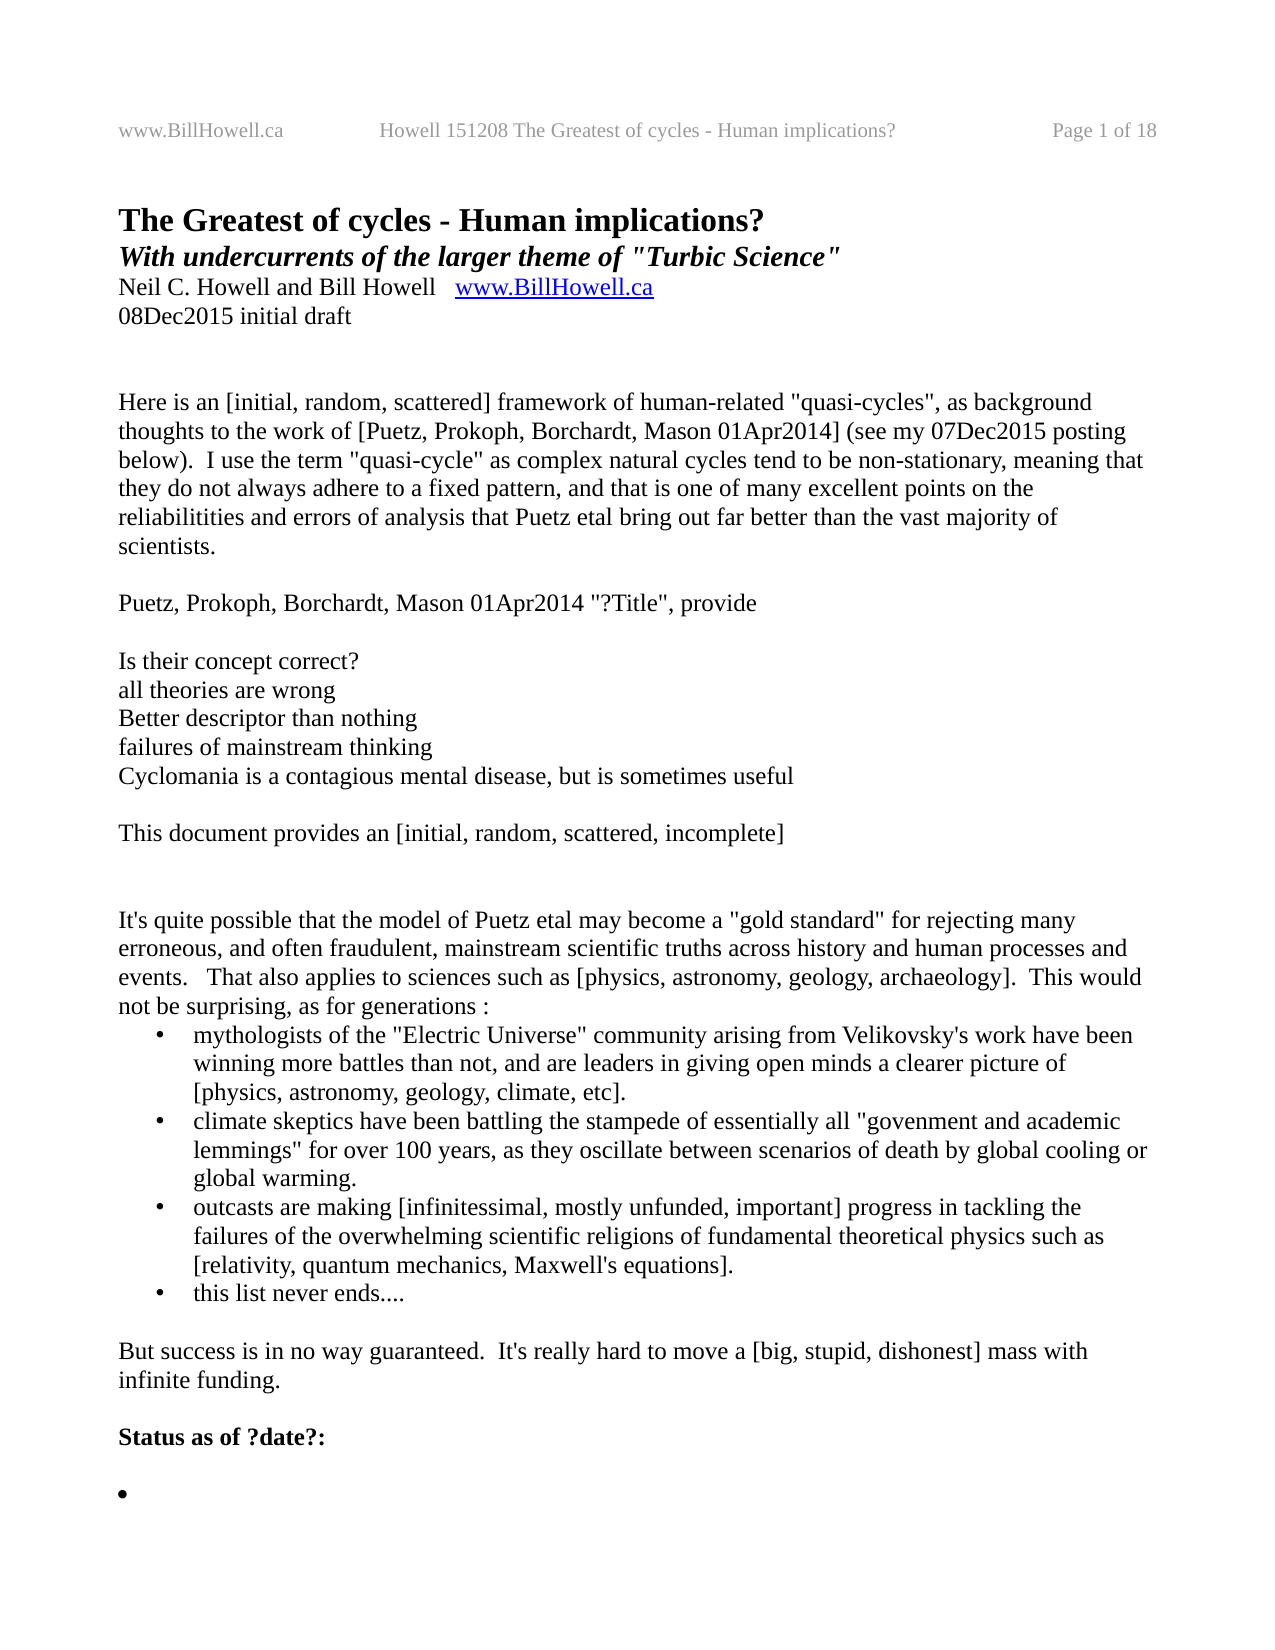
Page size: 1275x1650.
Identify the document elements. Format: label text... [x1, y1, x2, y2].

text Better descriptor than nothing [118, 703, 1157, 732]
text all theories are wrong [118, 675, 1157, 703]
list mythologists of the "Electric Universe" community arising from Velikovsky's work have been winning more battles than not, and are leaders in giving open minds a clearer picture of [physics, astronomy, geology, climate, etc]. [156, 1020, 1157, 1106]
text failures of mainstream thinking [118, 732, 1157, 761]
text Neil C. Howell and Bill Howell www.BillHowell.ca [118, 272, 1157, 301]
text With undercurrents of the larger theme of "Turbic Science" [118, 239, 1157, 272]
text Is their concept correct? [118, 646, 1157, 675]
list this list never ends.... [156, 1278, 1157, 1307]
text Cyclomania is a contagious mental disease, but is sometimes useful [118, 761, 1157, 790]
text But success is in no way guaranteed. It's really hard to move a [big, stupid, dishonest] mass with infinite funding. [118, 1336, 1157, 1393]
text Here is an [initial, random, scattered] framework of human-related "quasi-cycles", as background thoughts to the work of [Puetz, Prokoph, Borchardt, Mason 01Apr2014] (see my 07Dec2015 posting below). I use the term "quasi-cycle" as complex natural cycles tend to be non-stationary, meaning that they do not always adhere to a fixed pattern, and that is one of many excellent points on the reliabilitities and errors of analysis that Puetz etal bring out far better than the vast majority of scientists. [118, 387, 1157, 560]
list climate skeptics have been battling the stampede of essentially all "govenment and academic lemmings" for over 100 years, as they oscillate between scenarios of death by global cooling or global warming. [156, 1106, 1157, 1192]
text Status as of ?date?: [118, 1422, 1157, 1451]
text The Greatest of cycles - Human implications? [118, 200, 1157, 239]
text 08Dec2015 initial draft [118, 301, 1157, 330]
text Puetz, Prokoph, Borchardt, Mason 01Apr2014 "?Title", provide [118, 588, 1157, 617]
text This document provides an [initial, random, scattered, incomplete] [118, 818, 1157, 847]
text It's quite possible that the model of Puetz etal may become a "gold standard" for rejecting many erroneous, and often fraudulent, mainstream scientific truths across history and human processes and events. That also applies to sciences such as [physics, astronomy, geology, archaeology]. This would not be surprising, as for generations : [118, 905, 1157, 1020]
list outcasts are making [infinitessimal, mostly unfunded, important] progress in tackling the failures of the overwhelming scientific religions of fundamental theoretical physics such as [relativity, quantum mechanics, Maxwell's equations]. [156, 1192, 1157, 1278]
